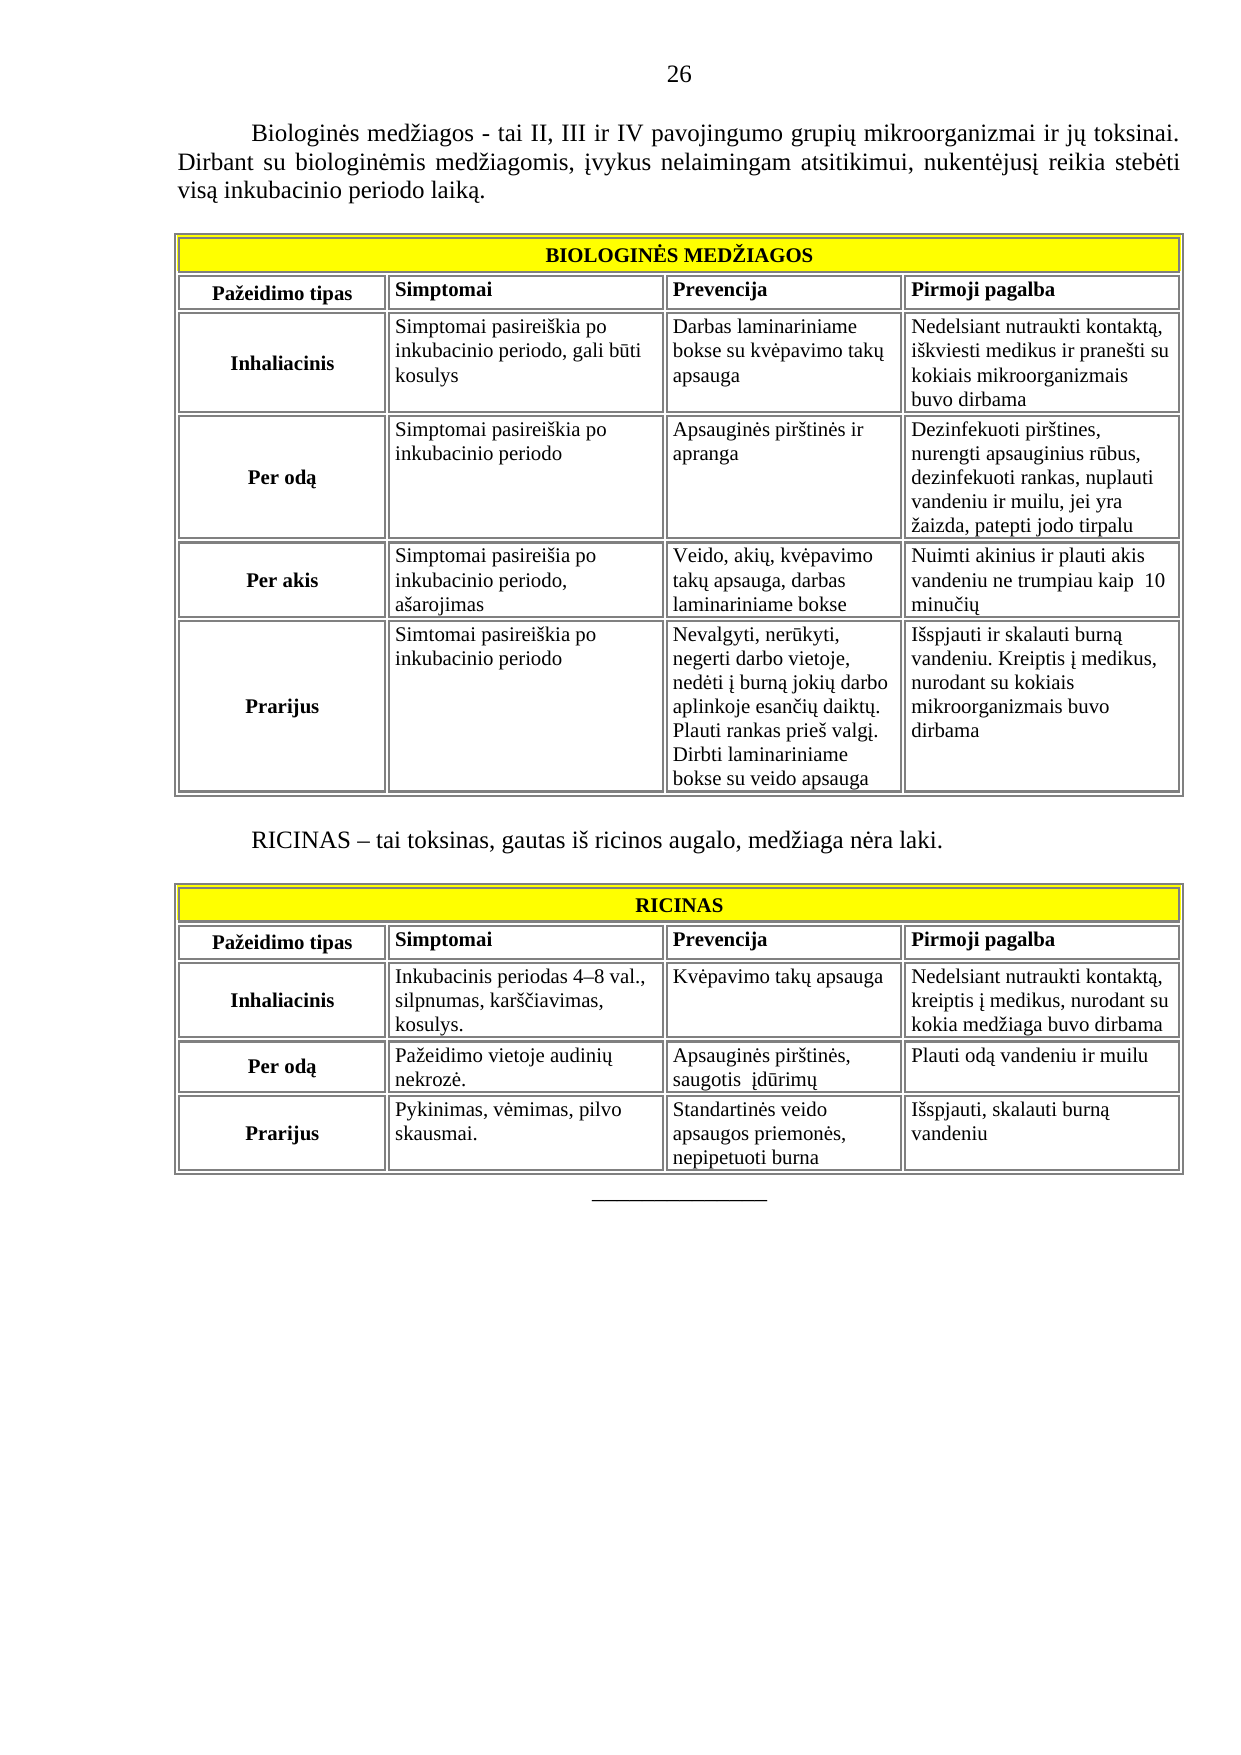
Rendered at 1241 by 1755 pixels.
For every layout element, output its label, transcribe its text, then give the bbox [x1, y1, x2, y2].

table_cell Simptomai pasireiškia po inkubacinio periodo, gali būti kosulys [390, 314, 662, 411]
table_cell Plauti odą vandeniu ir muilu [906, 1043, 1178, 1091]
table_cell Prevencija [668, 927, 900, 958]
table_cell Dezinfekuoti pirštines, nurengti apsauginius rūbus, dezinfekuoti rankas, nuplauti vandeniu ir muilu, jei yra žaizda, patepti jodo tirpalu [906, 417, 1178, 537]
table_cell Simtomai pasireiškia po inkubacinio periodo [390, 622, 662, 790]
table_cell Išspjauti ir skalauti burną vandeniu. Kreiptis į medikus, nurodant su kokiais mikroorganizmais buvo dirbama [906, 622, 1178, 790]
table_cell Per odą [180, 1043, 384, 1091]
table_cell Inhaliacinis [180, 314, 384, 411]
table_cell Simptomai [390, 277, 662, 308]
table_cell Simptomai [390, 927, 662, 958]
table_cell Simptomai pasireišia po inkubacinio periodo, ašarojimas [390, 544, 662, 616]
table_header BIOLOGINĖS MEDŽIAGOS [180, 239, 1178, 271]
table_cell Nedelsiant nutraukti kontaktą, iškviesti medikus ir pranešti su kokiais mikroorganizmais buvo dirbama [906, 314, 1178, 411]
table_cell Per odą [180, 417, 384, 537]
table_cell Veido, akių, kvėpavimo takų apsauga, darbas laminariniame bokse [668, 544, 900, 616]
table_header RICINAS [180, 889, 1178, 920]
table_cell Pažeidimo vietoje audinių nekrozė. [390, 1043, 662, 1091]
table_cell Standartinės veido apsaugos priemonės, nepipetuoti burna [668, 1097, 900, 1169]
table_cell Apsauginės pirštinės ir apranga [668, 417, 900, 537]
table_cell Inkubacinis periodas 4–8 val., silpnumas, karščiavimas, kosulys. [390, 964, 662, 1036]
table_cell Simptomai pasireiškia po inkubacinio periodo [390, 417, 662, 537]
table_cell Pykinimas, vėmimas, pilvo skausmai. [390, 1097, 662, 1169]
table_cell Per akis [180, 544, 384, 616]
text ______________ [177, 1175, 1181, 1204]
table_cell Nevalgyti, nerūkyti, negerti darbo vietoje, nedėti į burną jokių darbo aplinkoje esančių daiktų. Plauti rankas prieš valgį. Dirbti laminariniame bokse su veido apsauga [668, 622, 900, 790]
table_cell Prarijus [180, 1097, 384, 1169]
table_cell Pažeidimo tipas [180, 927, 384, 958]
table_cell Apsauginės pirštinės, saugotis įdūrimų [668, 1043, 900, 1091]
table_cell Nedelsiant nutraukti kontaktą, kreiptis į medikus, nurodant su kokia medžiaga buvo dirbama [906, 964, 1178, 1036]
table_cell Darbas laminariniame bokse su kvėpavimo takų apsauga [668, 314, 900, 411]
table_cell Prevencija [668, 277, 900, 308]
table_cell Pažeidimo tipas [180, 277, 384, 308]
table_cell Kvėpavimo takų apsauga [668, 964, 900, 1036]
table_cell Pirmoji pagalba [906, 927, 1178, 958]
table_cell Nuimti akinius ir plauti akis vandeniu ne trumpiau kaip 10 minučių [906, 544, 1178, 616]
text RICINAS – tai toksinas, gautas iš ricinos augalo, medžiaga nėra laki. [177, 825, 1181, 854]
text Biologinės medžiagos - tai II, III ir IV pavojingumo grupių mikroorganizmai ir jų toksinai. Dirbant su biologinėmis medžiagomis, įvykus nelaimingam atsitikimui, nukentėjusį reikia stebėti visą inkubacinio periodo laiką. [177, 118, 1181, 204]
table_cell Prarijus [180, 622, 384, 790]
table_cell Inhaliacinis [180, 964, 384, 1036]
table_cell Pirmoji pagalba [906, 277, 1178, 308]
table_cell Išspjauti, skalauti burną vandeniu [906, 1097, 1178, 1169]
